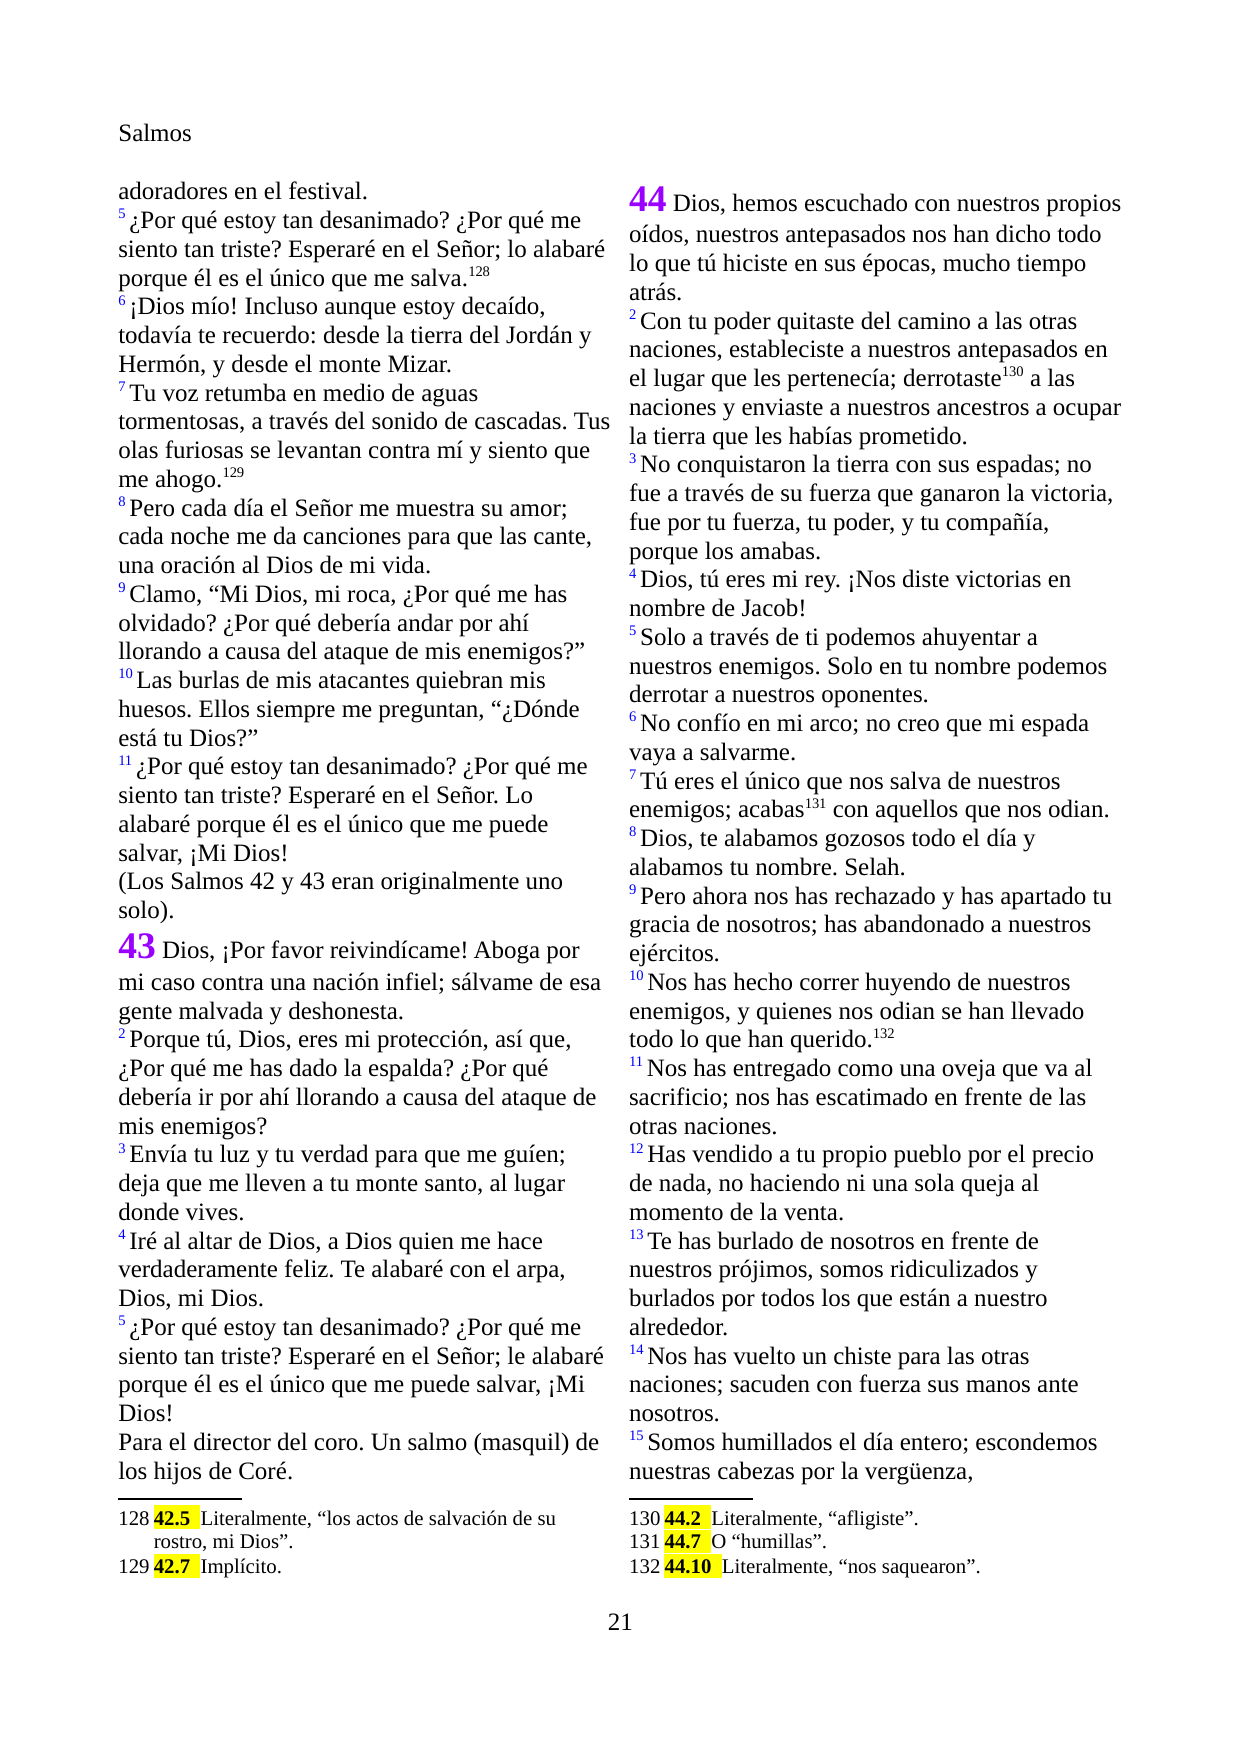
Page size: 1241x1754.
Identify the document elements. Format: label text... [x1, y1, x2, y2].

text 10 Las burlas de mis atacantes quiebran mis huesos. Ellos siempre me preguntan, “¿Dónde está tu Dios?” [118, 665, 611, 751]
text 15 Somos humillados el día entero; escondemos nuestras cabezas por la vergüenza, [629, 1427, 1122, 1484]
text 5 ¿Por qué estoy tan desanimado? ¿Por qué me siento tan triste? Esperaré en el Señor; lo alabaré porque él es el único que me salva. [118, 205, 611, 291]
text 7 Tú eres el único que nos salva de nuestros enemigos; acabas con aquellos que nos odian. [629, 766, 1122, 823]
text adoradores en el festival. [118, 176, 611, 205]
text 13 Te has burlado de nosotros en frente de nuestros prójimos, somos ridiculizados y burlados por todos los que están a nuestro alrededor. [629, 1226, 1122, 1341]
text 4 Dios, tú eres mi rey. ¡Nos diste victorias en nombre de Jacob! [629, 564, 1122, 622]
text 4 Iré al altar de Dios, a Dios quien me hace verdaderamente feliz. Te alabaré con el arpa, Dios, mi Dios. [118, 1226, 611, 1312]
text 42.5 Literalmente, “los actos de salvación de su rostro, mi Dios”. [118, 1505, 611, 1553]
text 44.2 Literalmente, “afligiste”. [711, 1505, 1122, 1529]
text 3 No conquistaron la tierra con sus espadas; no fue a través de su fuerza que ganaron la victoria, fue por tu fuerza, tu poder, y tu compañía, porque los amabas. [629, 449, 1122, 564]
title Para el director del coro. Un salmo (masquil) de los hijos de Coré. [118, 1427, 611, 1484]
text 8 Dios, te alabamos gozosos todo el día y alabamos tu nombre. Selah. [629, 823, 1122, 881]
text 44 Dios, hemos escuchado con nuestros propios oídos, nuestros antepasados nos han dicho todo lo que tú hiciste en sus épocas, mucho tiempo atrás. [629, 176, 1122, 306]
text 9 Pero ahora nos has rechazado y has apartado tu gracia de nosotros; has abandonado a nuestros ejércitos. [629, 881, 1122, 967]
text 9 Clamo, “Mi Dios, mi roca, ¿Por qué me has olvidado? ¿Por qué debería andar por ahí llorando a causa del ataque de mis enemigos?” [118, 579, 611, 665]
text 11 Nos has entregado como una oveja que va al sacrificio; nos has escatimado en frente de las otras naciones. [629, 1053, 1122, 1139]
text 5 Solo a través de ti podemos ahuyentar a nuestros enemigos. Solo en tu nombre podemos derrotar a nuestros oponentes. [629, 622, 1122, 708]
text 43 Dios, ¡Por favor reivindícame! Aboga por mi caso contra una nación infiel; sálvame de esa gente malvada y deshonesta. [118, 924, 611, 1024]
text 44.10 Literalmente, “nos saquearon”. [629, 1553, 1122, 1578]
text 12 Has vendido a tu propio pueblo por el precio de nada, no haciendo ni una sola queja al momento de la venta. [629, 1139, 1122, 1226]
text 44.7 O “humillas”. [629, 1529, 1122, 1553]
title (Los Salmos 42 y 43 eran originalmente uno solo). [118, 866, 611, 924]
text 8 Pero cada día el Señor me muestra su amor; cada noche me da canciones para que las cante, una oración al Dios de mi vida. [118, 493, 611, 579]
text 14 Nos has vuelto un chiste para las otras naciones; sacuden con fuerza sus manos ante nosotros. [629, 1341, 1122, 1427]
text 3 Envía tu luz y tu verdad para que me guíen; deja que me lleven a tu monte santo, al lugar donde vives. [118, 1139, 611, 1226]
text 11 ¿Por qué estoy tan desanimado? ¿Por qué me siento tan triste? Esperaré en el Señor. Lo alabaré porque él es el único que me puede salvar, ¡Mi Dios! [118, 751, 611, 866]
text 6 No confío en mi arco; no creo que mi espada vaya a salvarme. [629, 708, 1122, 766]
text 10 Nos has hecho correr huyendo de nuestros enemigos, y quienes nos odian se han llevado todo lo que han querido. [629, 967, 1122, 1053]
text 44.2 Literalmente, “afligiste”. [629, 1505, 664, 1529]
text 6 ¡Dios mío! Incluso aunque estoy decaído, todavía te recuerdo: desde la tierra del Jordán y Hermón, y desde el monte Mizar. [118, 291, 611, 378]
text 42.7 Implícito. [118, 1553, 611, 1578]
text 2 Porque tú, Dios, eres mi protección, así que, ¿Por qué me has dado la espalda? ¿Por qué debería ir por ahí llorando a causa del ataque de mis enemigos? [118, 1024, 611, 1139]
text 2 Con tu poder quitaste del camino a las otras naciones, estableciste a nuestros antepasados en el lugar que les pertenecía; derrotaste a las naciones y enviaste a nuestros ancestros a ocupar la tierra que les habías prometido. [629, 306, 1122, 449]
text 5 ¿Por qué estoy tan desanimado? ¿Por qué me siento tan triste? Esperaré en el Señor; le alabaré porque él es el único que me puede salvar, ¡Mi Dios! [118, 1312, 611, 1427]
text 7 Tu voz retumba en medio de aguas tormentosas, a través del sonido de cascadas. Tus olas furiosas se levantan contra mí y siento que me ahogo. [118, 378, 611, 493]
